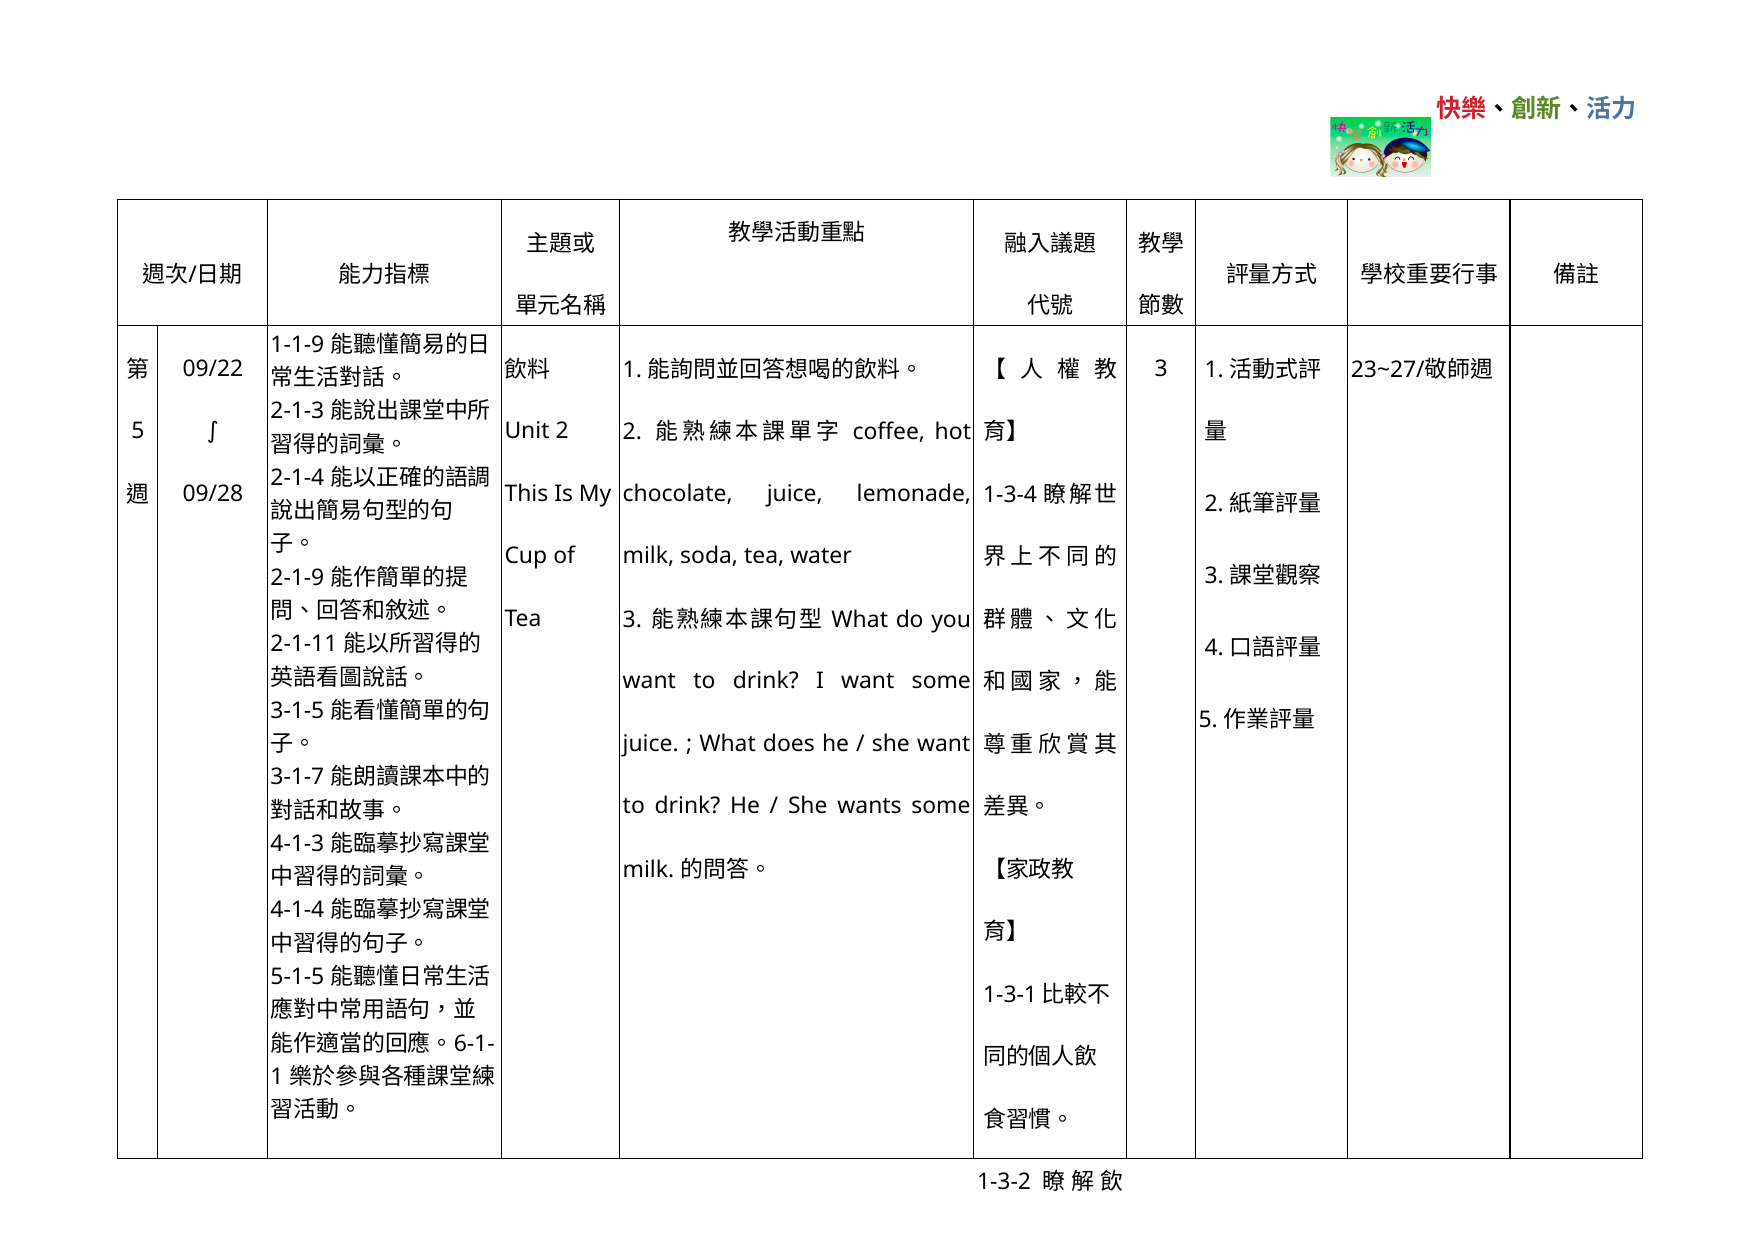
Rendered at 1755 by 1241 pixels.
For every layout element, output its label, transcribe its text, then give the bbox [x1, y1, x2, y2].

table_cell 1-1-9 能聽懂簡易的日常生活對話。 2-1-3 能說出課堂中所習得的詞彙。 2-1-4 能以正確的語調說出簡易句型的句子。 2-1-9 能作簡單的提問、回答和敘述。 2-1-11 能以所習得的英語看圖說話。 3-1-5 能看懂簡單的句子。 3-1-7 能朗讀課本中的對話和故事。 4-1-3 能臨摹抄寫課堂中習得的詞彙。 4-1-4 能臨摹抄寫課堂中習得的句子。 5-1-5 能聽懂日常生活應對中常用語句，並能作適當的回應。6-1-1 樂於參與各種課堂練習活動。 [268, 326, 501, 1158]
table_cell 第 5 週 [118, 326, 157, 1158]
table_cell 1. 能詢問並回答想喝的飲料。 2. 能熟練本課單字 coffee, hot chocolate, juice, lemonade, milk, soda, tea, water 3. 能熟練本課句型 What do you want to drink? I want some juice. ; What does he / she want to drink? He / She wants some milk. 的問答。 [620, 326, 973, 1158]
table_cell 23~27/敬師週 [1348, 326, 1509, 1158]
table_header 評量方式 [1196, 200, 1347, 324]
table_header 能力指標 [268, 200, 501, 324]
table_header 週次/日期 [118, 200, 267, 324]
table_cell 3 [1127, 326, 1195, 1158]
table_header 學校重要行事 [1348, 200, 1509, 324]
table_cell [1511, 326, 1642, 1158]
table_cell 1. 活動式評量 2. 紙筆評量 3. 課堂觀察 4. 口語評量 5. 作業評量 [1196, 326, 1347, 1158]
table_header 主題或 單元名稱 [502, 200, 619, 324]
table_cell 【人權教育】 1-3-4瞭解世界上不同的群體、文化和國家，能尊重欣賞其差異。 【家政教育】 1-3-1比較不同的個人飲食習慣。 1-3-2瞭解飲食與人際互動的關係。 [974, 326, 1126, 1158]
table_header 融入議題 代號 [974, 200, 1126, 324]
table_header 教學活動重點 [620, 200, 973, 324]
table_header 備註 [1511, 200, 1642, 324]
table_header 教學 節數 [1127, 200, 1195, 324]
table_cell 09/22 ∫ 09/28 [158, 326, 267, 1158]
table_cell 飲料 Unit 2 This Is My Cup of Tea [502, 326, 619, 1158]
